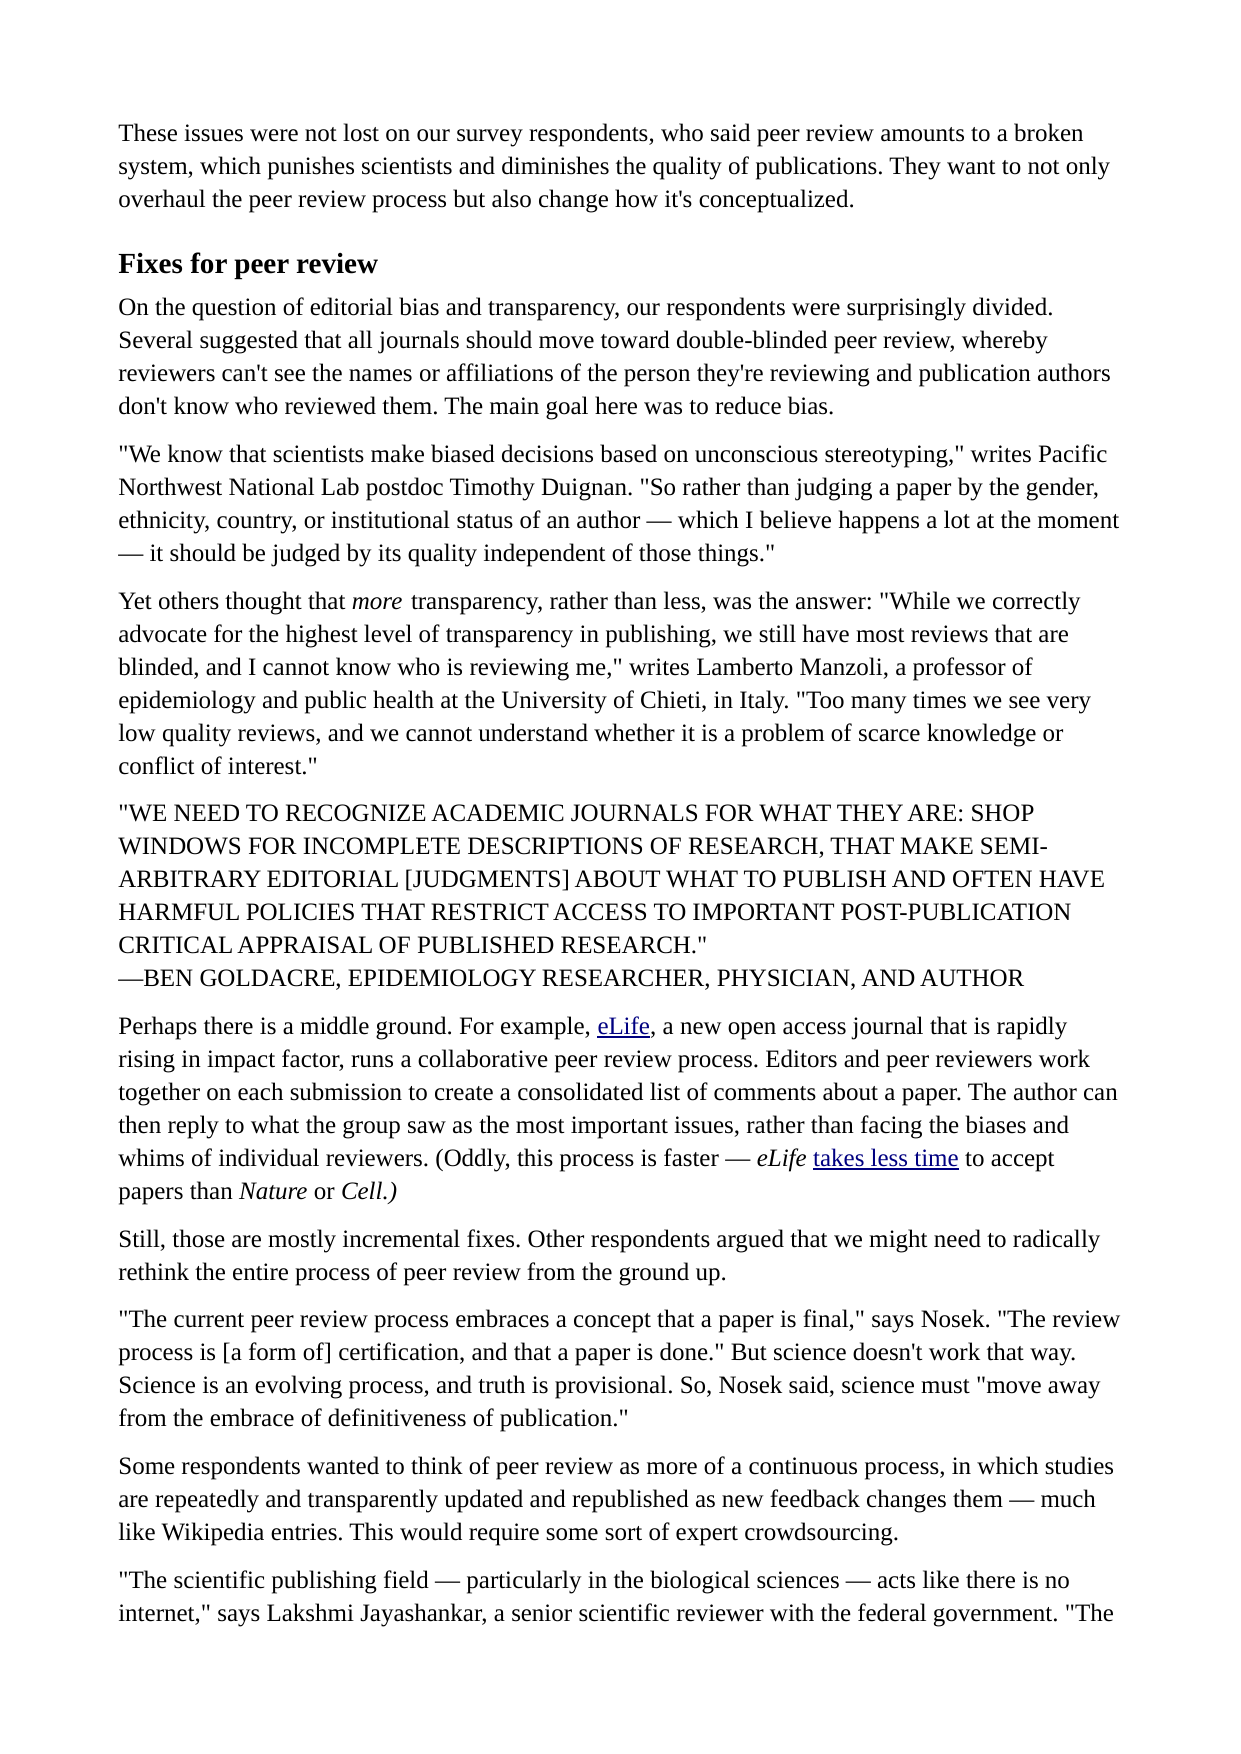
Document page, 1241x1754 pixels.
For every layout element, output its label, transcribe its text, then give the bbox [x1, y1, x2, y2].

text "The current peer review process embraces a concept that a paper is final," says Nosek. "The review process is [a form of] certification, and that a paper is done." But science doesn't work that way. Science is an evolving process, and truth is provisional. So, Nosek said, science must "move away from the embrace of definitiveness of publication." [118, 1304, 1122, 1432]
subtitle Fixes for peer review [118, 246, 1122, 280]
text "WE NEED TO RECOGNIZE ACADEMIC JOURNALS FOR WHAT THEY ARE: SHOP WINDOWS FOR INCOMPLETE DESCRIPTIONS OF RESEARCH, THAT MAKE SEMI-ARBITRARY EDITORIAL [JUDGMENTS] ABOUT WHAT TO PUBLISH AND OFTEN HAVE HARMFUL POLICIES THAT RESTRICT ACCESS TO IMPORTANT POST-PUBLICATION CRITICAL APPRAISAL OF PUBLISHED RESEARCH." —BEN GOLDACRE, EPIDEMIOLOGY RESEARCHER, PHYSICIAN, AND AUTHOR [118, 798, 1122, 992]
text Still, those are mostly incremental fixes. Other respondents argued that we might need to radically rethink the entire process of peer review from the ground up. [118, 1224, 1122, 1286]
text On the question of editorial bias and transparency, our respondents were surprisingly divided. Several suggested that all journals should move toward double-blinded peer review, whereby reviewers can't see the names or affiliations of the person they're reviewing and publication authors don't know who reviewed them. The main goal here was to reduce bias. [118, 292, 1122, 420]
text Some respondents wanted to think of peer review as more of a continuous process, in which studies are repeatedly and transparently updated and republished as new feedback changes them — much like Wikipedia entries. This would require some sort of expert crowdsourcing. [118, 1451, 1122, 1546]
text These issues were not lost on our survey respondents, who said peer review amounts to a broken system, which punishes scientists and diminishes the quality of publications. They want to not only overhaul the peer review process but also change how it's conceptualized. [118, 118, 1122, 213]
text "We know that scientists make biased decisions based on unconscious stereotyping," writes Pacific Northwest National Lab postdoc Timothy Duignan. "So rather than judging a paper by the gender, ethnicity, country, or institutional status of an author — which I believe happens a lot at the moment — it should be judged by its quality independent of those things." [118, 439, 1122, 567]
text "The scientific publishing field — particularly in the biological sciences — acts like there is no internet," says Lakshmi Jayashankar, a senior scientific reviewer with the federal government. "The [118, 1565, 1122, 1627]
text Perhaps there is a middle ground. For example, eLife, a new open access journal that is rapidly rising in impact factor, runs a collaborative peer review process. Editors and peer reviewers work together on each submission to create a consolidated list of comments about a paper. The author can then reply to what the group saw as the most important issues, rather than facing the biases and whims of individual reviewers. (Oddly, this process is faster — eLife takes less time to accept papers than Nature or Cell.) [118, 1011, 1122, 1205]
text Yet others thought that more transparency, rather than less, was the answer: "While we correctly advocate for the highest level of transparency in publishing, we still have most reviews that are blinded, and I cannot know who is reviewing me," writes Lamberto Manzoli, a professor of epidemiology and public health at the University of Chieti, in Italy. "Too many times we see very low quality reviews, and we cannot understand whether it is a problem of scarce knowledge or conflict of interest." [118, 586, 1122, 779]
